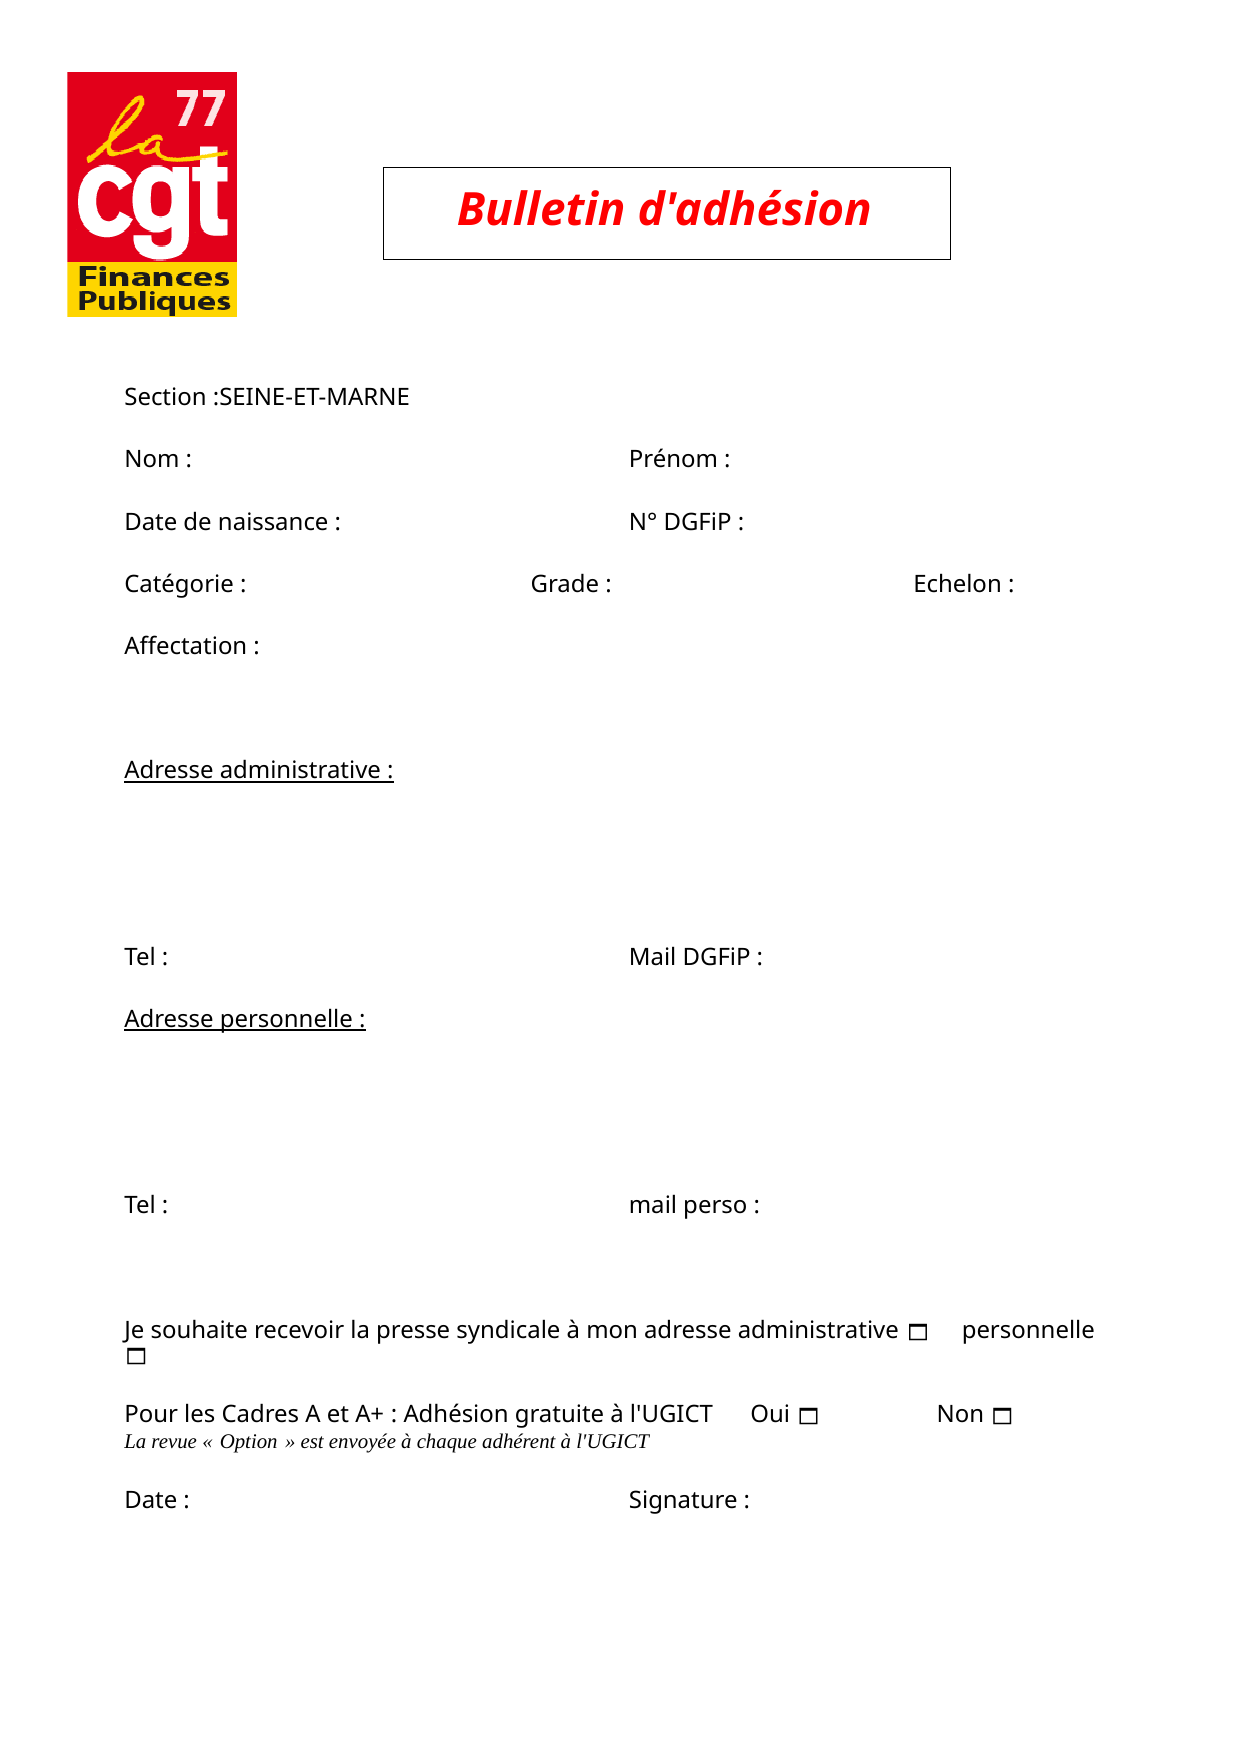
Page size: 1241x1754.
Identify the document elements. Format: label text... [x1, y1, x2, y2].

text Section :SEINE-ET-MARNE [124, 380, 1122, 412]
text Date : Signature : [124, 1483, 1122, 1516]
text Catégorie : Grade : Echelon : [124, 566, 1122, 599]
text Tel : mail perso : [124, 1188, 1122, 1221]
text Je souhaite recevoir la presse syndicale à mon adresse administrative  personnelle  [124, 1313, 1122, 1367]
text Bulletin d'adhésion [392, 176, 942, 238]
text Adresse administrative : [124, 753, 1122, 786]
text Adresse personnelle : [124, 1002, 1122, 1034]
text Tel : Mail DGFiP : [124, 939, 1122, 972]
text Nom : Prénom : [124, 442, 1122, 475]
text Date de naissance : N° DGFiP : [124, 504, 1122, 537]
text Affectation : [124, 629, 1122, 661]
text Pour les Cadres A et A+ : Adhésion gratuite à l'UGICT Oui  Non  La revue « Option » est envoyée à chaque adhérent à l'UGICT [124, 1397, 1122, 1453]
